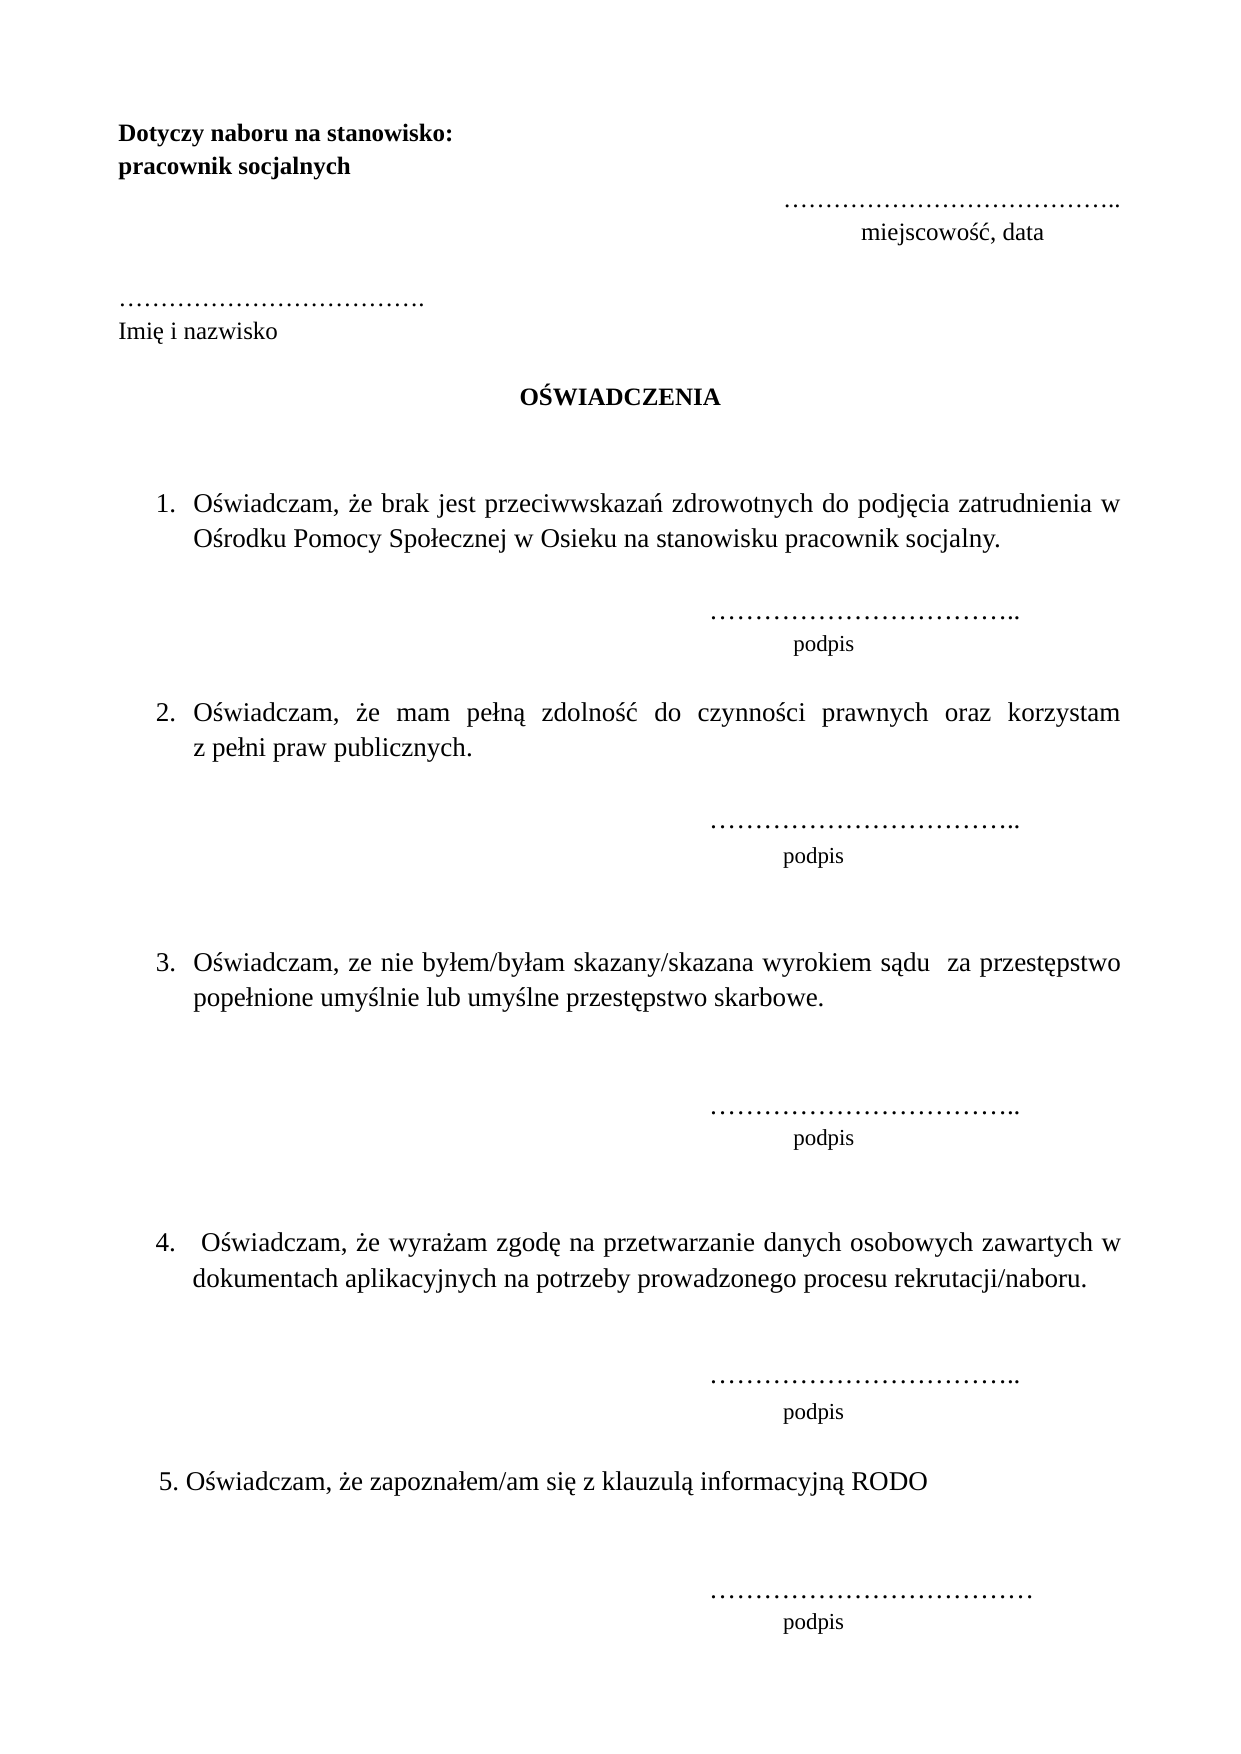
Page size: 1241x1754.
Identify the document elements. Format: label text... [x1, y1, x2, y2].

text pracownik socjalnych [118, 151, 1122, 180]
list Oświadczam, że mam pełną zdolność do czynności prawnych oraz korzystam z pełni praw publicznych. [156, 696, 1122, 763]
text miejscowość, data [118, 217, 1122, 246]
list podpis [774, 1124, 1122, 1151]
list Oświadczam, że brak jest przeciwwskazań zdrowotnych do podjęcia zatrudnienia w Ośrodku Pomocy Społecznej w Osieku na stanowisku pracownik socjalny. [156, 487, 1122, 554]
list Oświadczam, że wyrażam zgodę na przetwarzanie danych osobowych zawartych w dokumentach aplikacyjnych na potrzeby prowadzonego procesu rekrutacji/naboru. [155, 1226, 1122, 1293]
text ……………………………… [118, 1573, 1122, 1604]
text podpis [118, 1608, 1122, 1635]
text Imię i nazwisko [118, 316, 1122, 345]
text …………………………….. [118, 803, 1122, 834]
text ………………………………. [118, 283, 1122, 312]
text 5. Oświadczam, że zapoznałem/am się z klauzulą informacyjną RODO [118, 1466, 1122, 1497]
text Dotyczy naboru na stanowisko: [118, 118, 1122, 147]
text …………………………….. [118, 594, 1122, 625]
list Oświadczam, ze nie byłem/byłam skazany/skazana wyrokiem sądu za przestępstwo popełnione umyślnie lub umyślne przestępstwo skarbowe. [156, 946, 1122, 1013]
list podpis [774, 630, 1122, 656]
text ………………………………….. [118, 184, 1122, 213]
text podpis [118, 1394, 1122, 1425]
text podpis [118, 839, 1122, 870]
text …………………………….. [118, 1089, 1122, 1120]
text OŚWIADCZENIA [118, 382, 1122, 411]
text …………………………….. [118, 1358, 1122, 1389]
